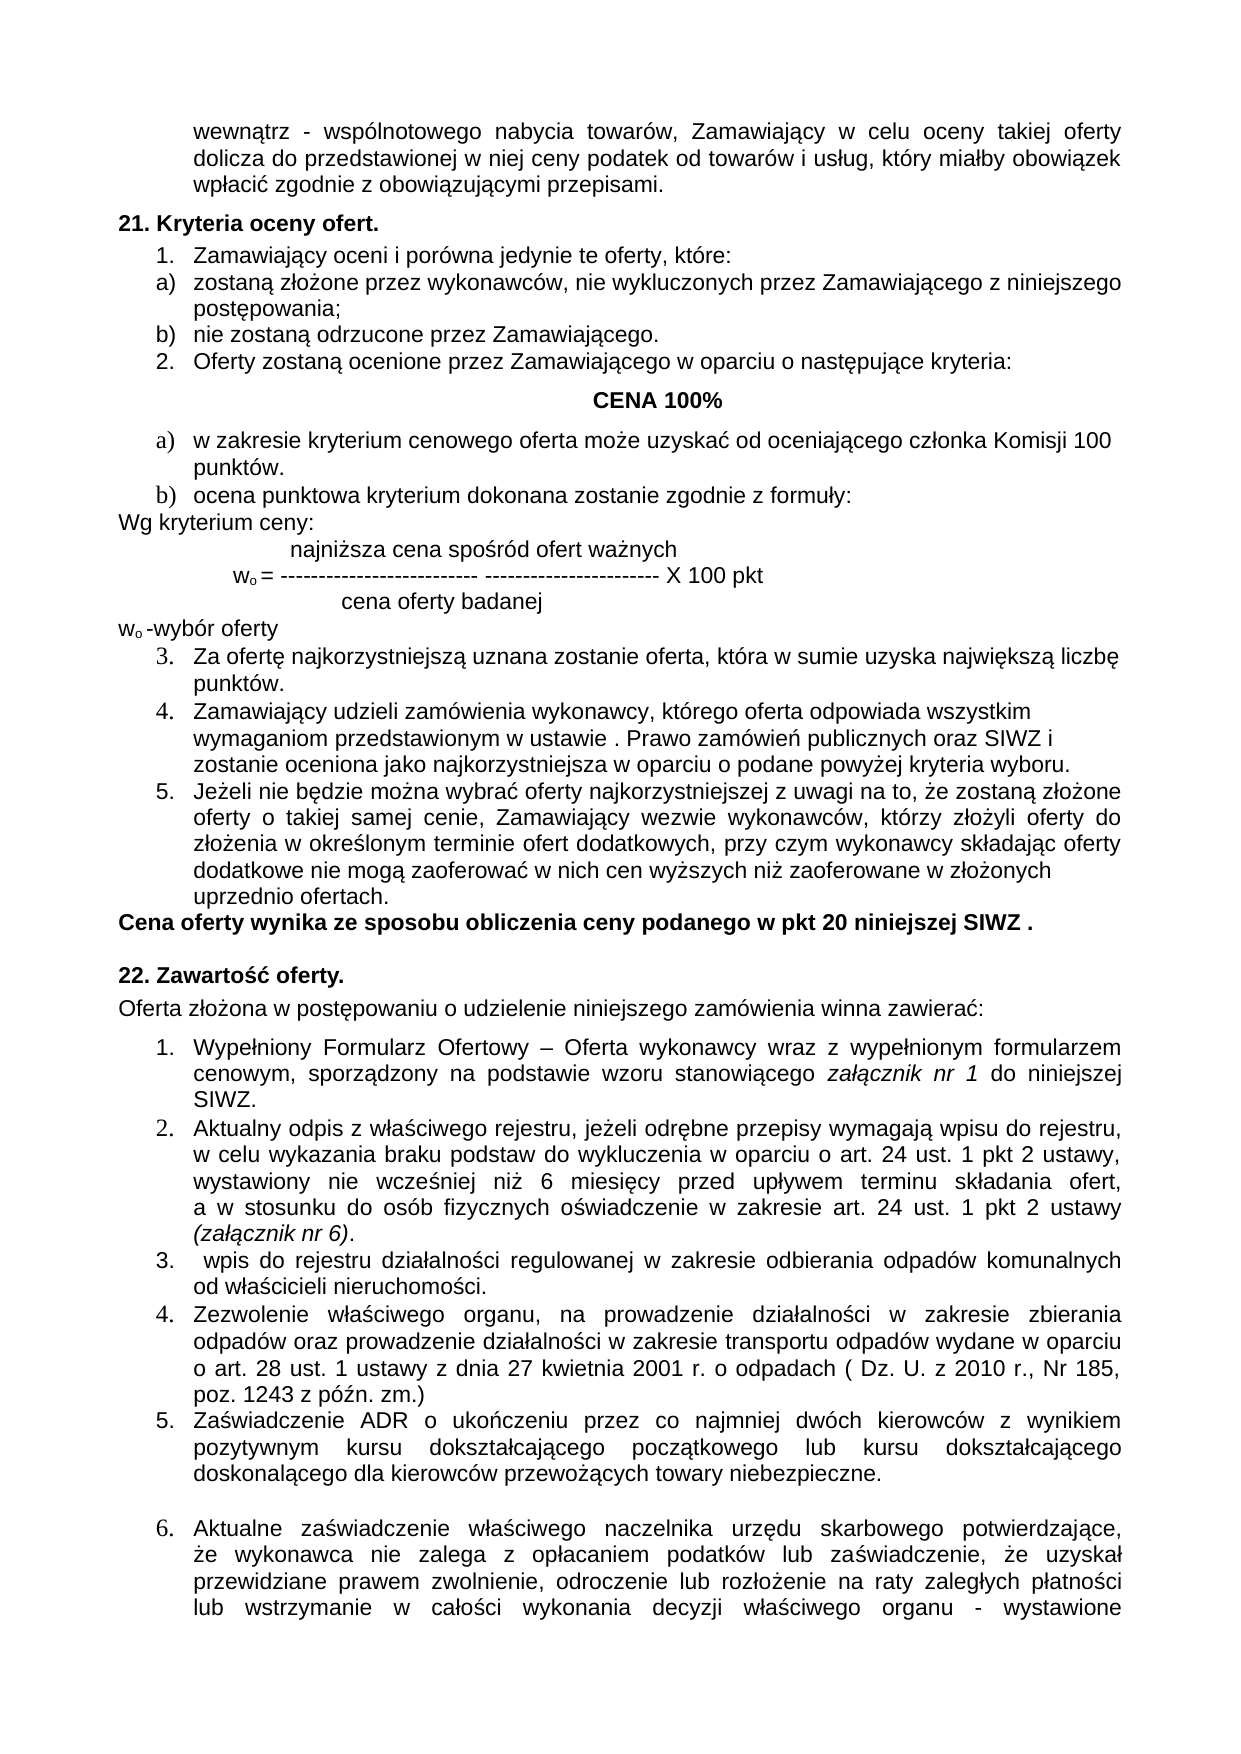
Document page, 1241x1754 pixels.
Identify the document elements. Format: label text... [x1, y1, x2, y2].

text wo -wybór oferty [118, 615, 1122, 641]
text uprzednio ofertach. [193, 883, 1122, 909]
text 22. Zawartość oferty. [118, 962, 1122, 988]
list Aktualne zaświadczenie właściwego naczelnika urzędu skarbowego potwierdzające, że wykonawca nie zalega z opłacaniem podatków lub zaświadczenie, że uzyskał przewidziane prawem zwolnienie, odroczenie lub rozłożenie na raty zaległych płatności lub wstrzymanie w całości wykonania decyzji właściwego organu - wystawione [156, 1513, 1122, 1621]
list Zezwolenie właściwego organu, na prowadzenie działalności w zakresie zbierania odpadów oraz prowadzenie działalności w zakresie transportu odpadów wydane w oparciu o art. 28 ust. 1 ustawy z dnia 27 kwietnia 2001 r. o odpadach ( Dz. U. z 2010 r., Nr 185, poz. 1243 z późn. zm.) [156, 1299, 1122, 1407]
text 21. Kryteria oceny ofert. [118, 210, 1122, 236]
list Zamawiający oceni i porówna jedynie te oferty, które: [156, 242, 1122, 269]
list Za ofertę najkorzystniejszą uznana zostanie oferta, która w sumie uzyska największą liczbę punktów. [156, 641, 1122, 696]
list Wypełniony Formularz Ofertowy – Oferta wykonawcy wraz z wypełnionym formularzem cenowym, sporządzony na podstawie wzoru stanowiącego załącznik nr 1 do niniejszej SIWZ. [156, 1033, 1122, 1113]
list Zamawiający udzieli zamówienia wykonawcy, którego oferta odpowiada wszystkim wymaganiom przedstawionym w ustawie . Prawo zamówień publicznych oraz SIWZ i zostanie oceniona jako najkorzystniejsza w oparciu o podane powyżej kryteria wyboru. [156, 696, 1122, 778]
list w zakresie kryterium cenowego oferta może uzyskać od oceniającego członka Komisji 100 punktów. [156, 425, 1122, 481]
text cena oferty badanej [118, 588, 1122, 615]
list Aktualny odpis z właściwego rejestru, jeżeli odrębne przepisy wymagają wpisu do rejestru, w celu wykazania braku podstaw do wykluczenia w oparciu o art. 24 ust. 1 pkt 2 ustawy, wystawiony nie wcześniej niż 6 miesięcy przed upływem terminu składania ofert, a w stosunku do osób fizycznych oświadczenie w zakresie art. 24 ust. 1 pkt 2 ustawy (załącznik nr 6). [156, 1113, 1122, 1247]
list wewnątrz - wspólnotowego nabycia towarów, Zamawiający w celu oceny takiej oferty dolicza do przedstawionej w niej ceny podatek od towarów i usług, który miałby obowiązek wpłacić zgodnie z obowiązującymi przepisami. [156, 118, 1122, 197]
list Jeżeli nie będzie można wybrać oferty najkorzystniejszej z uwagi na to, że zostaną złożone oferty o takiej samej cenie, Zamawiający wezwie wykonawców, którzy złożyli oferty do złożenia w określonym terminie ofert dodatkowych, przy czym wykonawcy składając oferty dodatkowe nie mogą zaoferować w nich cen wyższych niż zaoferowane w złożonych [156, 778, 1122, 883]
list ocena punktowa kryterium dokonana zostanie zgodnie z formuły: [156, 481, 1122, 509]
list nie zostaną odrzucone przez Zamawiającego. [156, 321, 1122, 348]
list zostaną złożone przez wykonawców, nie wykluczonych przez Zamawiającego z niniejszego postępowania; [156, 269, 1122, 321]
text wo = -------------------------- ----------------------- X 100 pkt [118, 562, 1122, 588]
text Oferta złożona w postępowaniu o udzielenie niniejszego zamówienia winna zawierać: [118, 995, 1122, 1021]
text Cena oferty wynika ze sposobu obliczenia ceny podanego w pkt 20 niniejszej SIWZ . [118, 909, 1122, 936]
list wpis do rejestru działalności regulowanej w zakresie odbierania odpadów komunalnych od właścicieli nieruchomości. [156, 1247, 1122, 1299]
text Wg kryterium ceny: [118, 509, 1122, 536]
list Zaświadczenie ADR o ukończeniu przez co najmniej dwóch kierowców z wynikiem pozytywnym kursu dokształcającego początkowego lub kursu dokształcającego doskonalącego dla kierowców przewożących towary niebezpieczne. [156, 1407, 1122, 1486]
text CENA 100% [193, 387, 1122, 413]
text najniższa cena spośród ofert ważnych [118, 536, 1122, 562]
list Oferty zostaną ocenione przez Zamawiającego w oparciu o następujące kryteria: [156, 348, 1122, 374]
